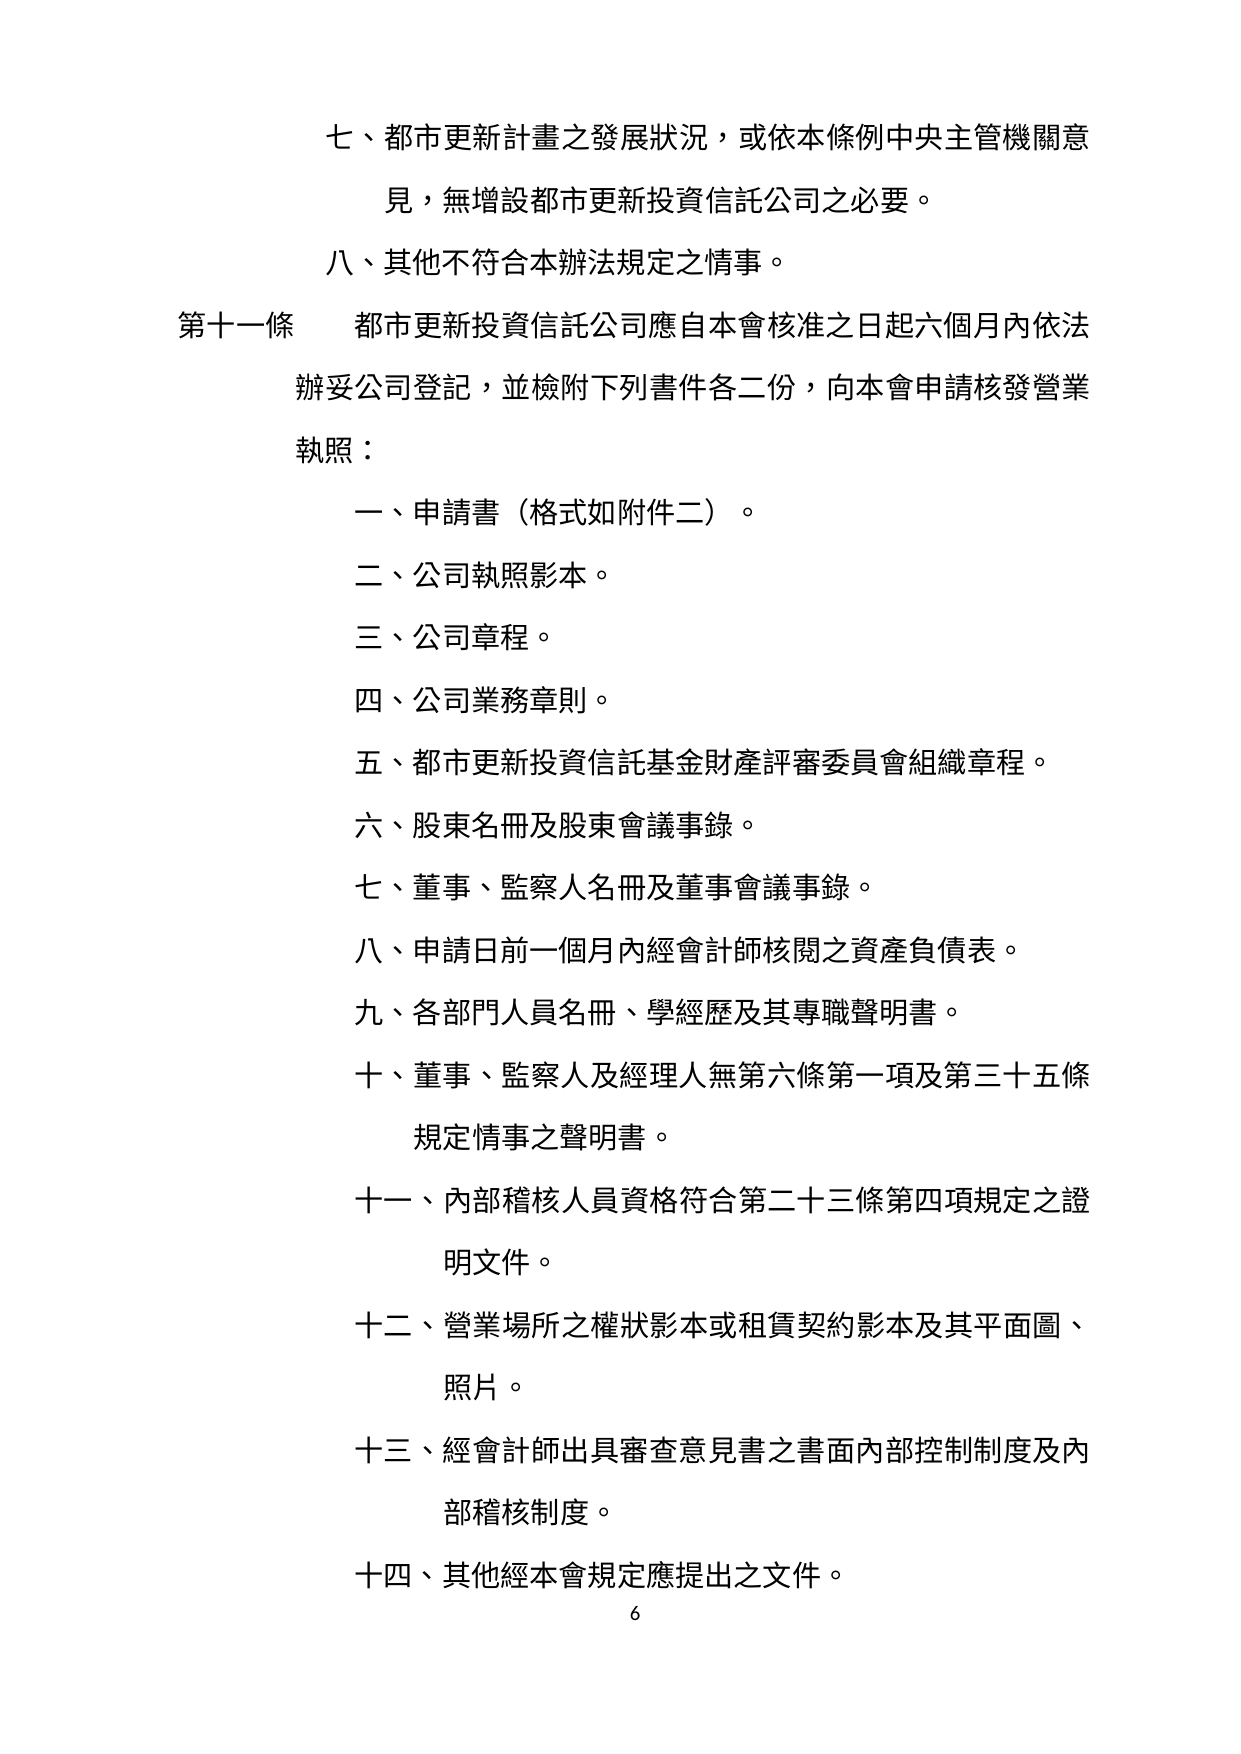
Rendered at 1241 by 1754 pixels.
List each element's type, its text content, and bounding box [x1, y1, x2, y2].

text 七、董事、監察人名冊及董事會議事錄。 [354, 844, 1092, 907]
text 十三、經會計師出具審查意見書之書面內部控制制度及內部稽核制度。 [354, 1407, 1092, 1532]
text 六、股東名冊及股東會議事錄。 [354, 782, 1092, 844]
text 二、公司執照影本。 [354, 532, 1092, 594]
text 七、都市更新計畫之發展狀況，或依本條例中央主管機關意見，無增設都市更新投資信託公司之必要。 [325, 94, 1092, 219]
text 第十一條 都市更新投資信託公司應自本會核准之日起六個月內依法辦妥公司登記，並檢附下列書件各二份，向本會申請核發營業執照： [177, 282, 1092, 469]
text 五、都市更新投資信託基金財產評審委員會組織章程。 [354, 719, 1092, 782]
text 四、公司業務章則。 [354, 657, 1092, 719]
text 十四、其他經本會規定應提出之文件。 [354, 1532, 1092, 1594]
text 十一、內部稽核人員資格符合第二十三條第四項規定之證明文件。 [354, 1157, 1092, 1282]
text 一、申請書（格式如附件二）。 [354, 469, 1092, 532]
text 九、各部門人員名冊、學經歷及其專職聲明書。 [354, 969, 1092, 1032]
text 八、申請日前一個月內經會計師核閱之資產負債表。 [354, 907, 1092, 969]
text 十、董事、監察人及經理人無第六條第一項及第三十五條規定情事之聲明書。 [354, 1032, 1092, 1157]
text 三、公司章程。 [354, 594, 1092, 657]
text 八、其他不符合本辦法規定之情事。 [325, 219, 1092, 282]
text 十二、營業場所之權狀影本或租賃契約影本及其平面圖、照片。 [354, 1282, 1092, 1407]
